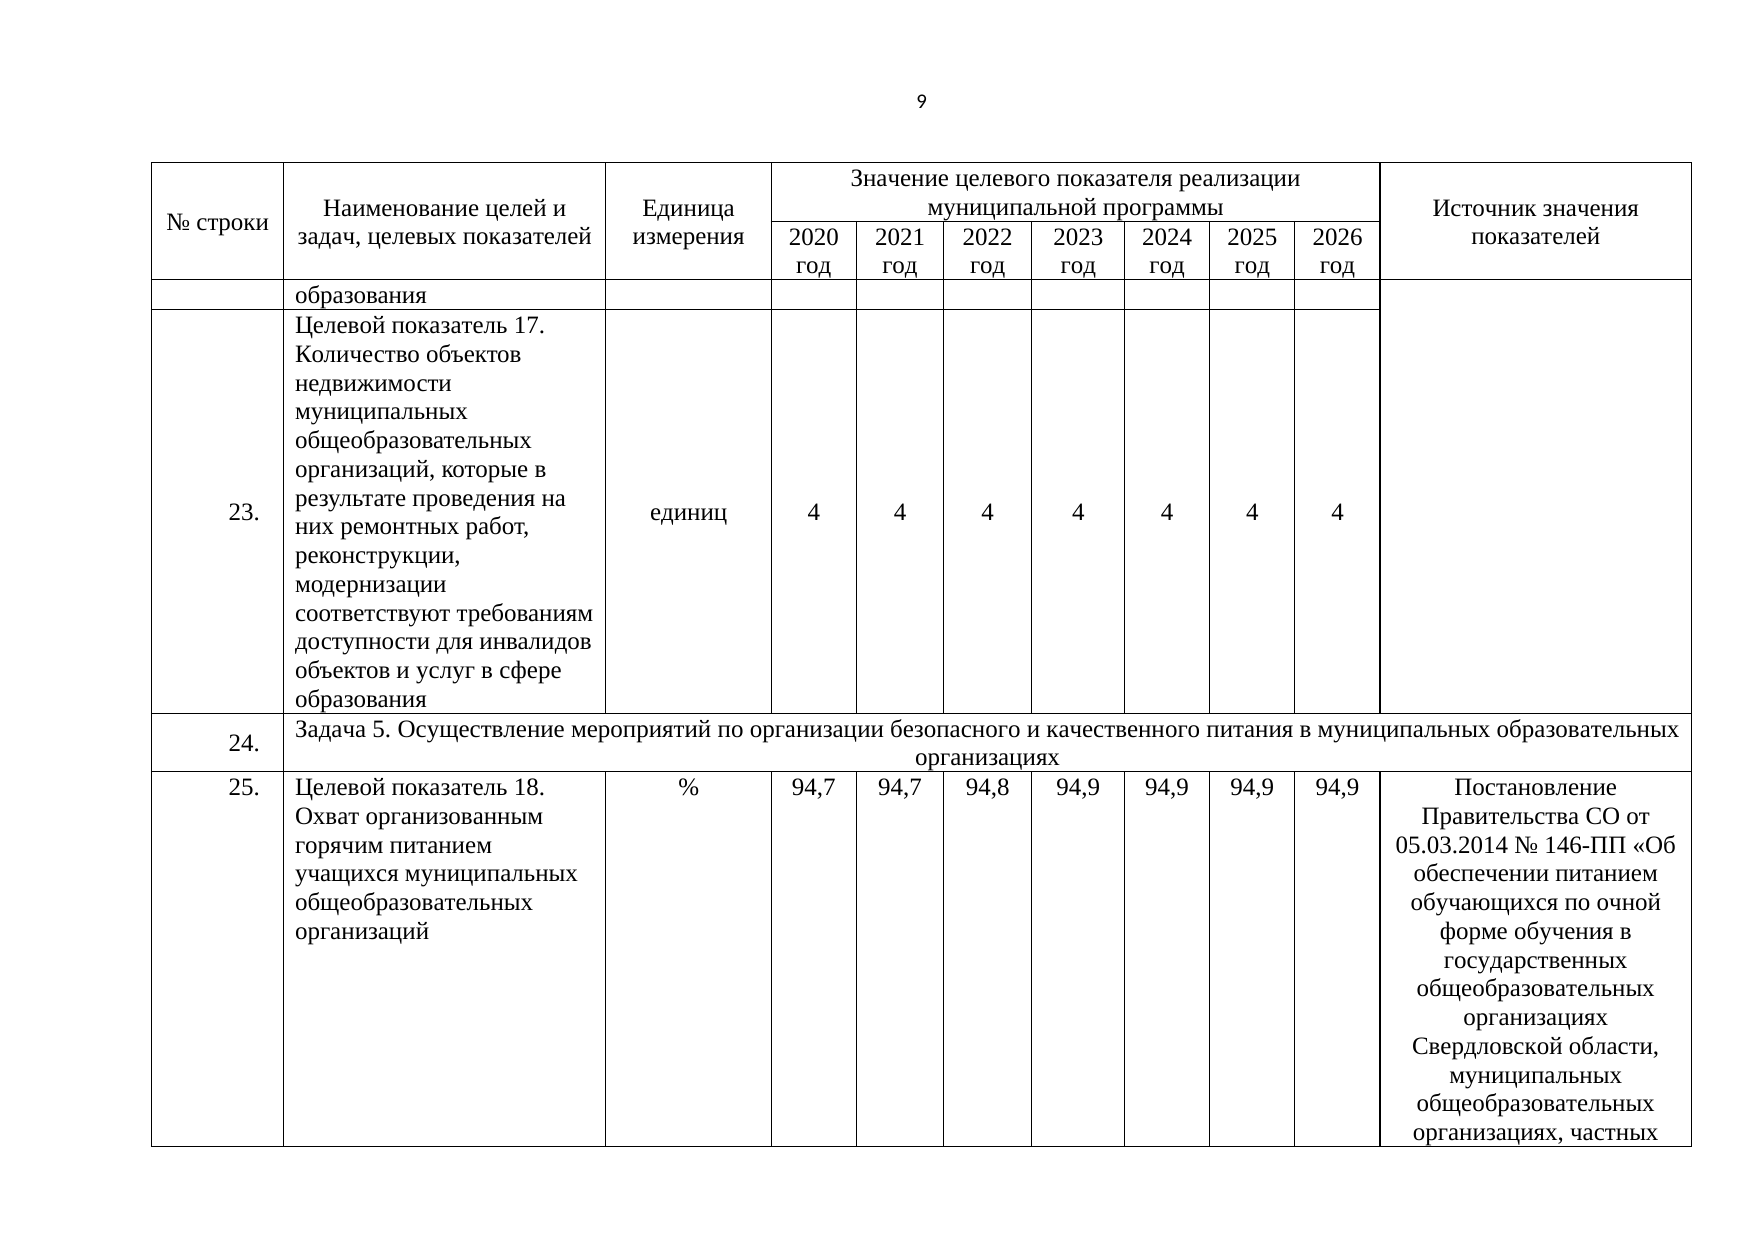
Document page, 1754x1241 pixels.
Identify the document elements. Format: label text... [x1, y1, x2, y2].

table_cell [152, 280, 283, 309]
table_cell 2021 год [857, 222, 943, 279]
table_cell [1295, 280, 1379, 309]
table_cell Задача 5. Осуществление мероприятий по организации безопасного и качественного питания в муниципальных образовательных организациях [284, 714, 1691, 771]
table_cell 94,9 [1210, 772, 1294, 1146]
table_cell 4 [1125, 310, 1209, 713]
table_cell 4 [1032, 310, 1124, 713]
table_cell 4 [944, 310, 1031, 713]
table_header Единица измерения [606, 163, 771, 279]
table_cell 94,9 [1125, 772, 1209, 1146]
table_cell 94,7 [857, 772, 943, 1146]
table_cell [606, 280, 771, 309]
table_cell [1210, 280, 1294, 309]
table_cell [772, 280, 856, 309]
table_cell [1125, 280, 1209, 309]
table_cell 94,7 [772, 772, 856, 1146]
table_cell [1032, 280, 1124, 309]
table_header Наименование целей и задач, целевых показателей [284, 163, 605, 279]
table_cell [1381, 280, 1691, 713]
table_cell Целевой показатель 18. Охват организованным горячим питанием учащихся муниципальных общеобразовательных организаций [284, 772, 605, 1146]
table_cell 2020 год [772, 222, 856, 279]
table_cell 4 [772, 310, 856, 713]
table_header № строки [152, 163, 283, 279]
table_cell 2022 год [944, 222, 1031, 279]
table_cell Постановление Правительства СО от 05.03.2014 № 146-ПП «Об обеспечении питанием обучающихся по очной форме обучения в государственных общеобразовательных организациях Свердловской области, муниципальных общеобразовательных организациях, частных [1381, 772, 1691, 1146]
table_cell [152, 772, 283, 1146]
table_cell 94,8 [944, 772, 1031, 1146]
table_cell [944, 280, 1031, 309]
table_cell 4 [857, 310, 943, 713]
table_cell 94,9 [1295, 772, 1379, 1146]
table_cell 94,9 [1032, 772, 1124, 1146]
table_cell 4 [1210, 310, 1294, 713]
table_cell 2026 год [1295, 222, 1379, 279]
table_cell 4 [1295, 310, 1379, 713]
table_header Значение целевого показателя реализации муниципальной программы [772, 163, 1379, 221]
table_cell 2023 год [1032, 222, 1124, 279]
table_cell образования [284, 280, 605, 309]
table_cell Целевой показатель 17. Количество объектов недвижимости муниципальных общеобразовательных организаций, которые в результате проведения на них ремонтных работ, реконструкции, модернизации соответствуют требованиям доступности для инвалидов объектов и услуг в сфере образования [284, 310, 605, 713]
table_cell [857, 280, 943, 309]
table_cell [152, 714, 283, 771]
table_cell [152, 310, 283, 713]
table_cell единиц [606, 310, 771, 713]
table_cell % [606, 772, 771, 1146]
table_cell 2025 год [1210, 222, 1294, 279]
table_cell 2024 год [1125, 222, 1209, 279]
table_header Источник значения показателей [1381, 163, 1691, 279]
